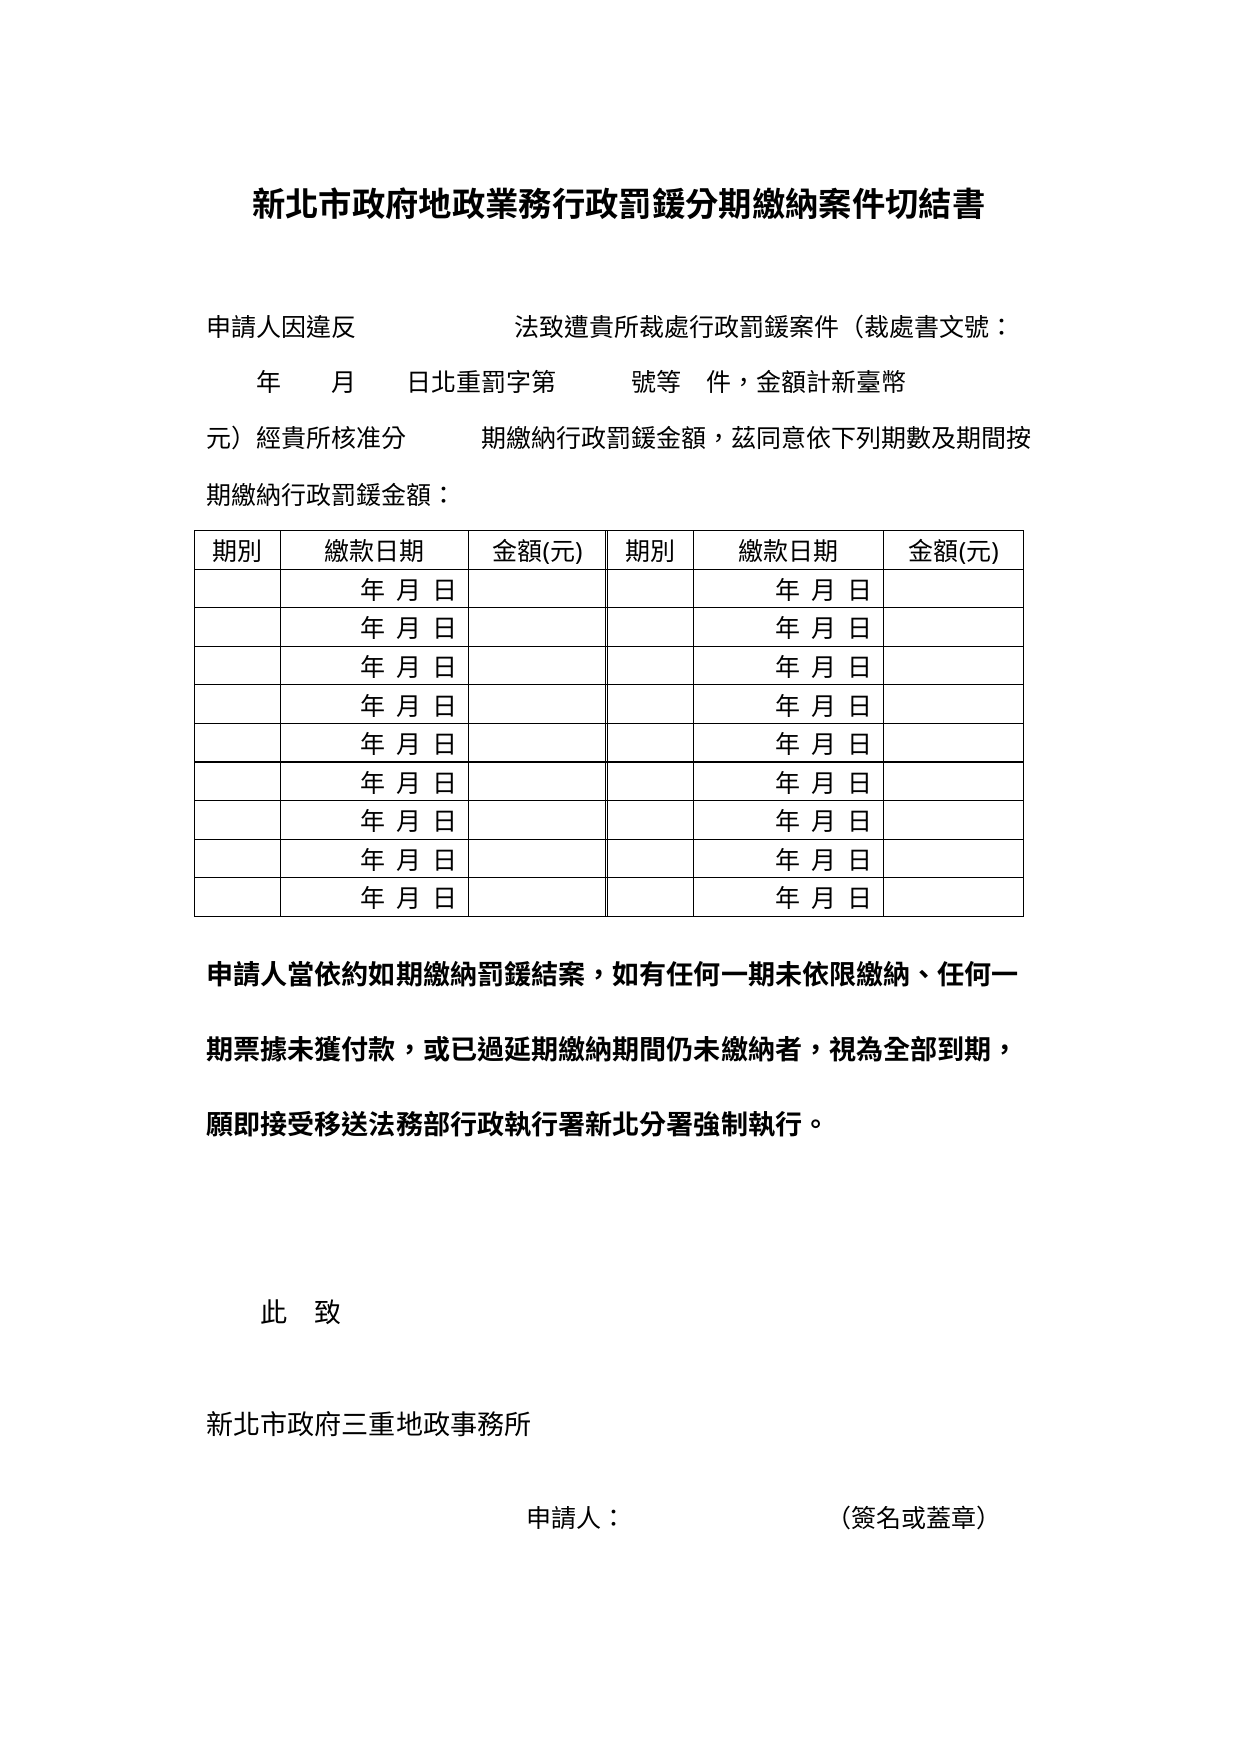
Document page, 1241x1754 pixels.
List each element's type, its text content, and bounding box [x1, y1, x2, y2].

table_cell [884, 878, 1023, 916]
table_cell 年 月 日 [281, 647, 468, 684]
table_cell [608, 685, 693, 723]
table_cell [469, 801, 605, 838]
table_header 繳款日期 [694, 531, 883, 569]
table_cell 年 月 日 [694, 647, 883, 684]
table_cell [884, 608, 1023, 646]
text 年 月 日北重罰字第 號等 件，金額計新臺幣 元）經貴所核准分 期繳納行政罰鍰金額，茲同意依下列期數及期間按期繳納行政罰鍰金額： [206, 362, 1031, 512]
table_cell 年 月 日 [281, 685, 468, 723]
text 申請人當依約如期繳納罰鍰結案，如有任何一期未依限繳納、任何一期票據未獲付款，或已過延期繳納期間仍未繳納者，視為全部到期，願即接受移送法務部行政執行署新北分署強制執行。 [206, 935, 1031, 1160]
table_cell [195, 878, 280, 916]
text 新北市政府地政業務行政罰鍰分期繳納案件切結書 [206, 164, 1031, 239]
table_header 期別 [608, 531, 693, 569]
table_cell [884, 801, 1023, 838]
table_header 金額(元) [469, 531, 605, 569]
text 新北市政府三重地政事務所 [206, 1385, 1031, 1460]
table_cell [469, 647, 605, 684]
table_cell [469, 724, 605, 761]
table_cell [884, 685, 1023, 723]
table_cell [608, 570, 693, 607]
table_cell [469, 570, 605, 607]
table_cell [884, 647, 1023, 684]
table_header 繳款日期 [281, 531, 468, 569]
table_cell 年 月 日 [281, 801, 468, 838]
table_cell 年 月 日 [694, 570, 883, 607]
table_header 金額(元) [884, 531, 1023, 569]
table_cell [884, 840, 1023, 877]
table_cell 年 月 日 [281, 608, 468, 646]
table_cell 年 月 日 [694, 685, 883, 723]
table_cell [469, 763, 605, 800]
table_cell [195, 685, 280, 723]
table_cell 年 月 日 [694, 801, 883, 838]
table_cell [884, 570, 1023, 607]
table_cell [884, 763, 1023, 800]
table_cell [469, 840, 605, 877]
table_cell 年 月 日 [694, 608, 883, 646]
table_cell 年 月 日 [281, 570, 468, 607]
table_cell [195, 608, 280, 646]
table_cell [469, 685, 605, 723]
text 申請人： （簽名或蓋章） [206, 1498, 1031, 1535]
table_cell [195, 570, 280, 607]
table_cell [195, 763, 280, 800]
table_cell [608, 801, 693, 838]
text 此 致 [206, 1273, 1031, 1348]
table_cell 年 月 日 [694, 840, 883, 877]
table_cell [608, 608, 693, 646]
table_cell 年 月 日 [694, 763, 883, 800]
table_cell [469, 608, 605, 646]
table_cell [884, 724, 1023, 761]
table_cell [469, 878, 605, 916]
table_cell 年 月 日 [281, 724, 468, 761]
table_cell 年 月 日 [694, 878, 883, 916]
table_cell [608, 840, 693, 877]
table_cell [195, 801, 280, 838]
table_cell [195, 840, 280, 877]
table_cell 年 月 日 [694, 724, 883, 761]
table_cell [608, 763, 693, 800]
text 申請人因違反 法致遭貴所裁處行政罰鍰案件（裁處書文號： [206, 306, 1031, 344]
table_cell [608, 724, 693, 761]
table_cell 年 月 日 [281, 878, 468, 916]
table_cell [608, 878, 693, 916]
table_cell [195, 647, 280, 684]
table_cell 年 月 日 [281, 763, 468, 800]
table_cell 年 月 日 [281, 840, 468, 877]
table_cell [195, 724, 280, 761]
table_header 期別 [195, 531, 280, 569]
table_cell [608, 647, 693, 684]
